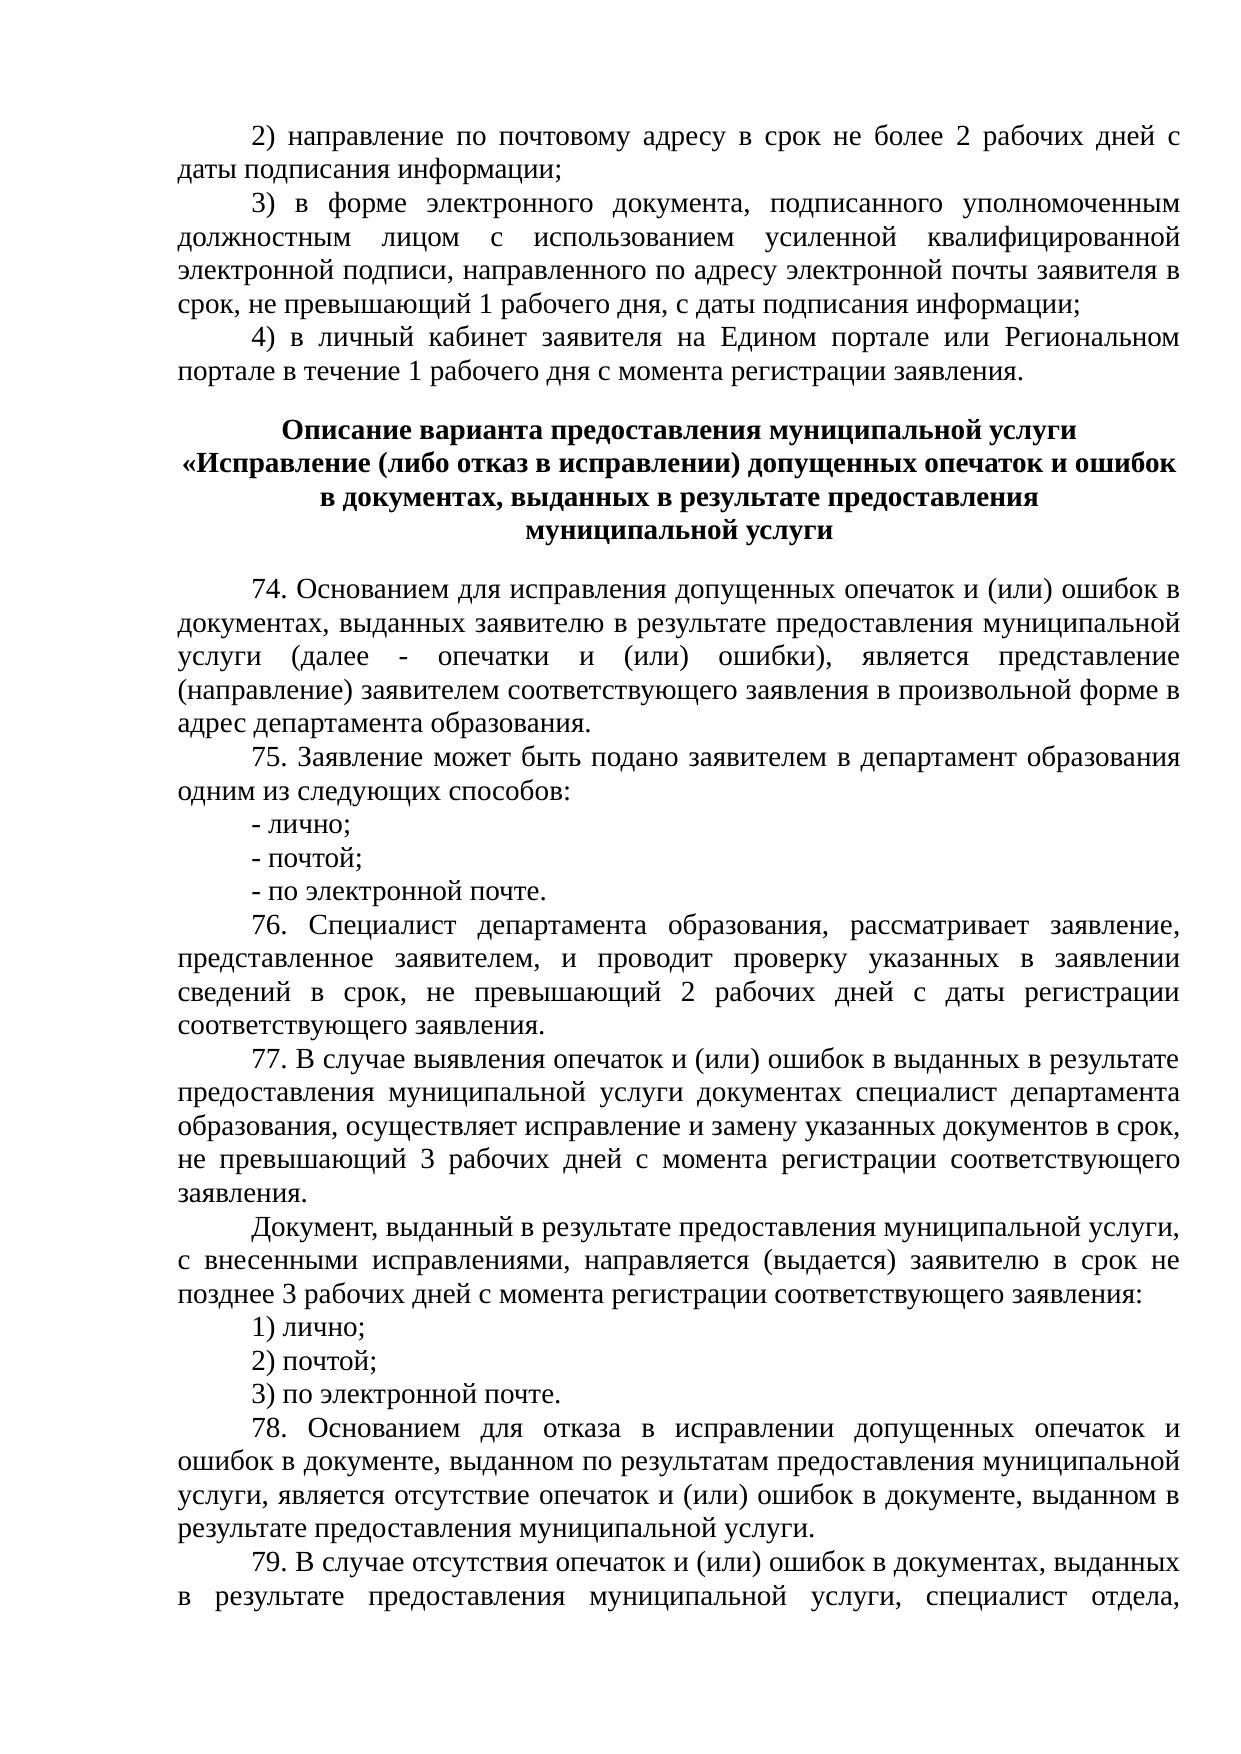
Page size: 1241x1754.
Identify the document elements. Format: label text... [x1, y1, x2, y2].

text 1) лично; [177, 1309, 1181, 1343]
text 76. Специалист департамента образования, рассматривает заявление, представленное заявителем, и проводит проверку указанных в заявлении сведений в срок, не превышающий 2 рабочих дней с даты регистрации соответствующего заявления. [177, 907, 1181, 1041]
text 4) в личный кабинет заявителя на Едином портале или Региональном портале в течение 1 рабочего дня с момента регистрации заявления. [177, 319, 1181, 386]
text «Исправление (либо отказ в исправлении) допущенных опечаток и ошибок [177, 445, 1181, 479]
text 3) по электронной почте. [177, 1376, 1181, 1410]
text 75. Заявление может быть подано заявителем в департамент образования одним из следующих способов: [177, 739, 1181, 806]
text 2) почтой; [177, 1343, 1181, 1376]
text 79. В случае отсутствия опечаток и (или) ошибок в документах, выданных в результате предоставления муниципальной услуги, специалист отдела, [177, 1544, 1181, 1611]
text 3) в форме электронного документа, подписанного уполномоченным должностным лицом с использованием усиленной квалифицированной электронной подписи, направленного по адресу электронной почты заявителя в срок, не превышающий 1 рабочего дня, с даты подписания информации; [177, 185, 1181, 319]
text 2) направление по почтовому адресу в срок не более 2 рабочих дней с даты подписания информации; [177, 118, 1181, 185]
text 78. Основанием для отказа в исправлении допущенных опечаток и ошибок в документе, выданном по результатам предоставления муниципальной услуги, является отсутствие опечаток и (или) ошибок в документе, выданном в результате предоставления муниципальной услуги. [177, 1410, 1181, 1544]
text 77. В случае выявления опечаток и (или) ошибок в выданных в результате предоставления муниципальной услуги документах специалист департамента образования, осуществляет исправление и замену указанных документов в срок, не превышающий 3 рабочих дней с момента регистрации соответствующего заявления. [177, 1041, 1181, 1209]
text - лично; [177, 806, 1181, 840]
text 74. Основанием для исправления допущенных опечаток и (или) ошибок в документах, выданных заявителю в результате предоставления муниципальной услуги (далее - опечатки и (или) ошибки), является представление (направление) заявителем соответствующего заявления в произвольной форме в адрес департамента образования. [177, 571, 1181, 739]
text в документах, выданных в результате предоставления [177, 479, 1181, 512]
text муниципальной услуги [177, 512, 1181, 546]
text - по электронной почте. [177, 873, 1181, 907]
text Документ, выданный в результате предоставления муниципальной услуги, с внесенными исправлениями, направляется (выдается) заявителю в срок не позднее 3 рабочих дней с момента регистрации соответствующего заявления: [177, 1209, 1181, 1309]
text - почтой; [177, 840, 1181, 873]
text Описание варианта предоставления муниципальной услуги [177, 412, 1181, 445]
